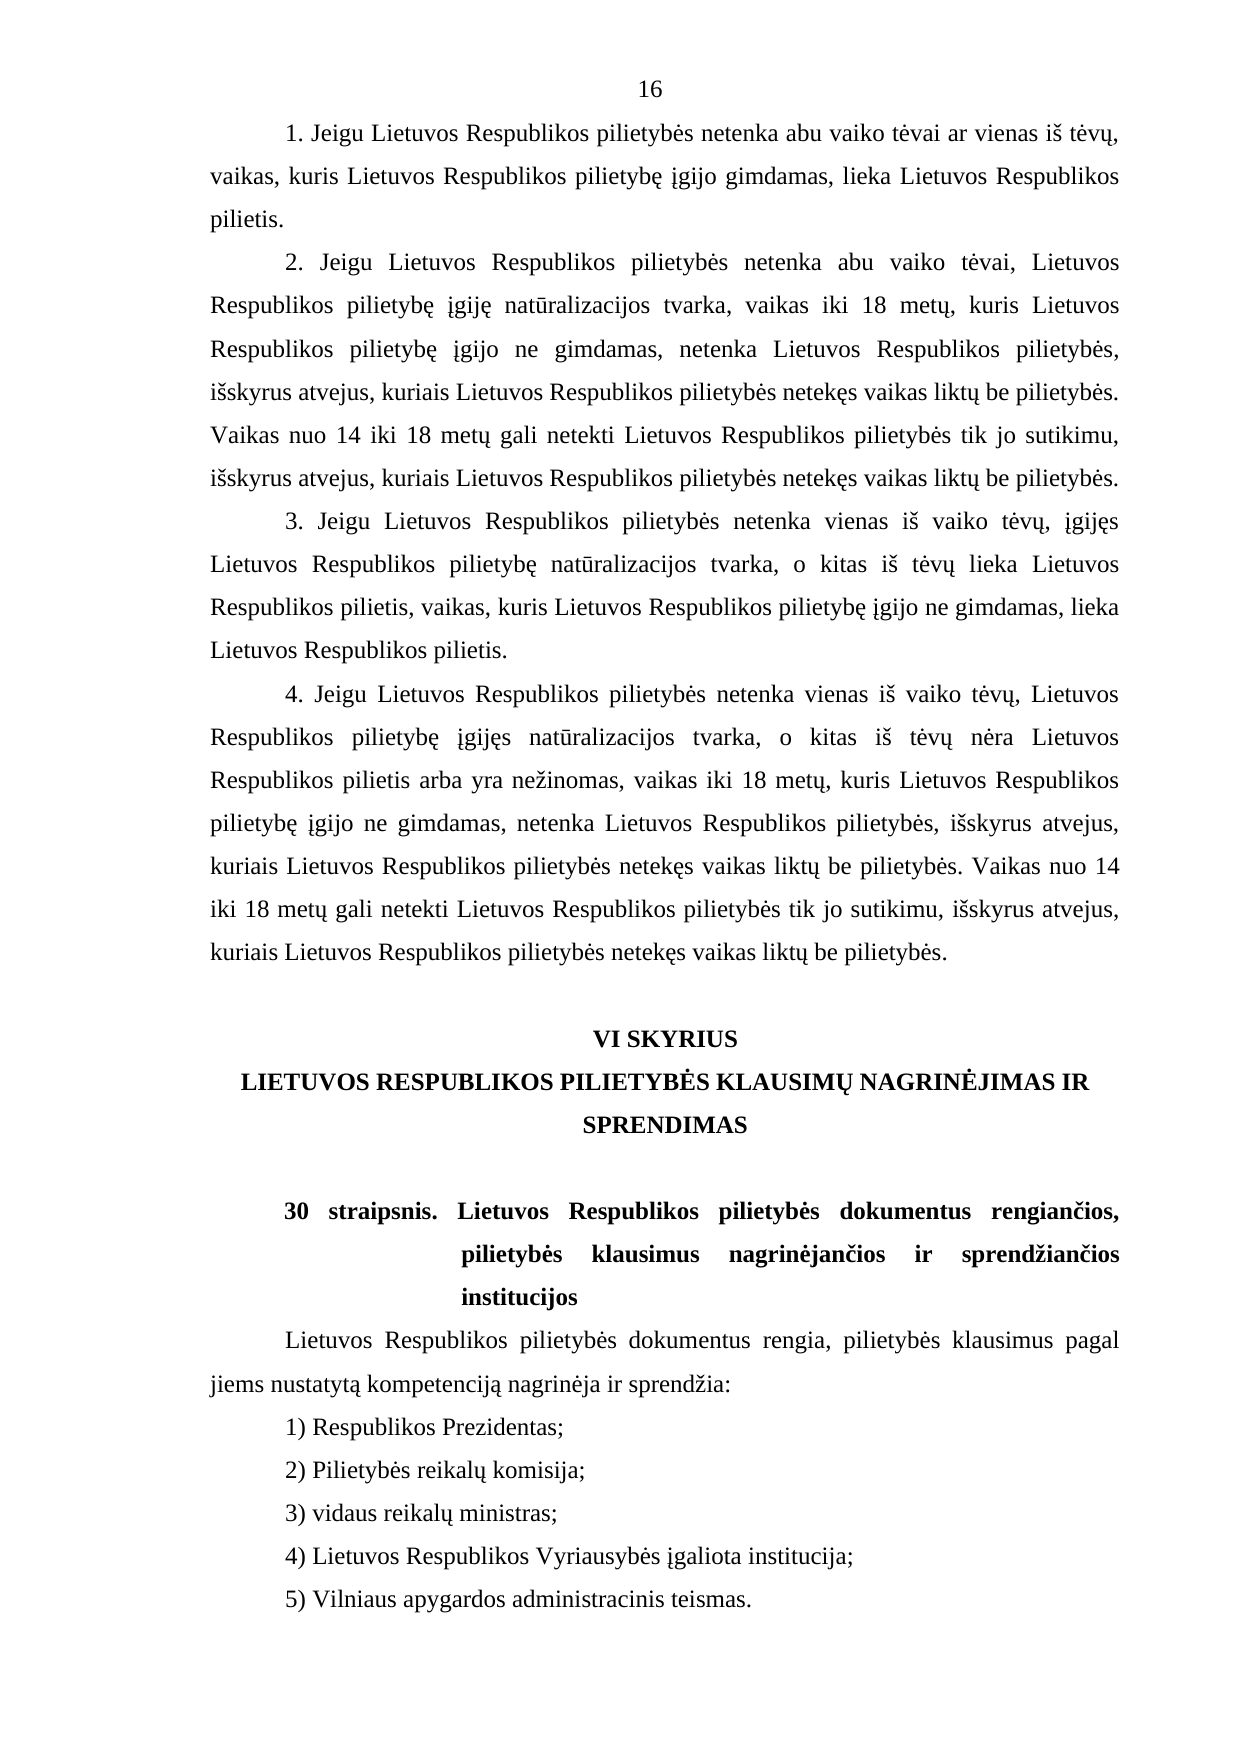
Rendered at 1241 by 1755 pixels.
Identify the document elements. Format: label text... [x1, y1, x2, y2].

text 1. Jeigu Lietuvos Respublikos pilietybės netenka abu vaiko tėvai ar vienas iš tėvų, vaikas, kuris Lietuvos Respublikos pilietybę įgijo gimdamas, lieka Lietuvos Respublikos pilietis. [210, 118, 1120, 233]
text 3) vidaus reikalų ministras; [210, 1498, 1120, 1527]
text LIETUVOS RESPUBLIKOS PILIETYBĖS KLAUSIMŲ NAGRINĖJIMAS IR SPRENDIMAS [210, 1067, 1120, 1139]
text 2) Pilietybės reikalų komisija; [210, 1455, 1120, 1484]
text Lietuvos Respublikos pilietybės dokumentus rengia, pilietybės klausimus pagal jiems nustatytą kompetenciją nagrinėja ir sprendžia: [210, 1326, 1120, 1397]
text 3. Jeigu Lietuvos Respublikos pilietybės netenka vienas iš vaiko tėvų, įgijęs Lietuvos Respublikos pilietybę natūralizacijos tvarka, o kitas iš tėvų lieka Lietuvos Respublikos pilietis, vaikas, kuris Lietuvos Respublikos pilietybę įgijo ne gimdamas, lieka Lietuvos Respublikos pilietis. [210, 506, 1120, 664]
text 2. Jeigu Lietuvos Respublikos pilietybės netenka abu vaiko tėvai, Lietuvos Respublikos pilietybę įgiję natūralizacijos tvarka, vaikas iki 18 metų, kuris Lietuvos Respublikos pilietybę įgijo ne gimdamas, netenka Lietuvos Respublikos pilietybės, išskyrus atvejus, kuriais Lietuvos Respublikos pilietybės netekęs vaikas liktų be pilietybės. Vaikas nuo 14 iki 18 metų gali netekti Lietuvos Respublikos pilietybės tik jo sutikimu, išskyrus atvejus, kuriais Lietuvos Respublikos pilietybės netekęs vaikas liktų be pilietybės. [210, 247, 1120, 492]
text 30 straipsnis. Lietuvos Respublikos pilietybės dokumentus rengiančios, pilietybės klausimus nagrinėjančios ir sprendžiančios institucijos [284, 1196, 1120, 1311]
text 4) Lietuvos Respublikos Vyriausybės įgaliota institucija; [210, 1541, 1120, 1570]
text VI SKYRIUS [210, 1024, 1120, 1052]
text 1) Respublikos Prezidentas; [210, 1412, 1120, 1441]
text 4. Jeigu Lietuvos Respublikos pilietybės netenka vienas iš vaiko tėvų, Lietuvos Respublikos pilietybę įgijęs natūralizacijos tvarka, o kitas iš tėvų nėra Lietuvos Respublikos pilietis arba yra nežinomas, vaikas iki 18 metų, kuris Lietuvos Respublikos pilietybę įgijo ne gimdamas, netenka Lietuvos Respublikos pilietybės, išskyrus atvejus, kuriais Lietuvos Respublikos pilietybės netekęs vaikas liktų be pilietybės. Vaikas nuo 14 iki 18 metų gali netekti Lietuvos Respublikos pilietybės tik jo sutikimu, išskyrus atvejus, kuriais Lietuvos Respublikos pilietybės netekęs vaikas liktų be pilietybės. [210, 679, 1120, 966]
text 5) Vilniaus apygardos administracinis teismas. [210, 1584, 1120, 1613]
